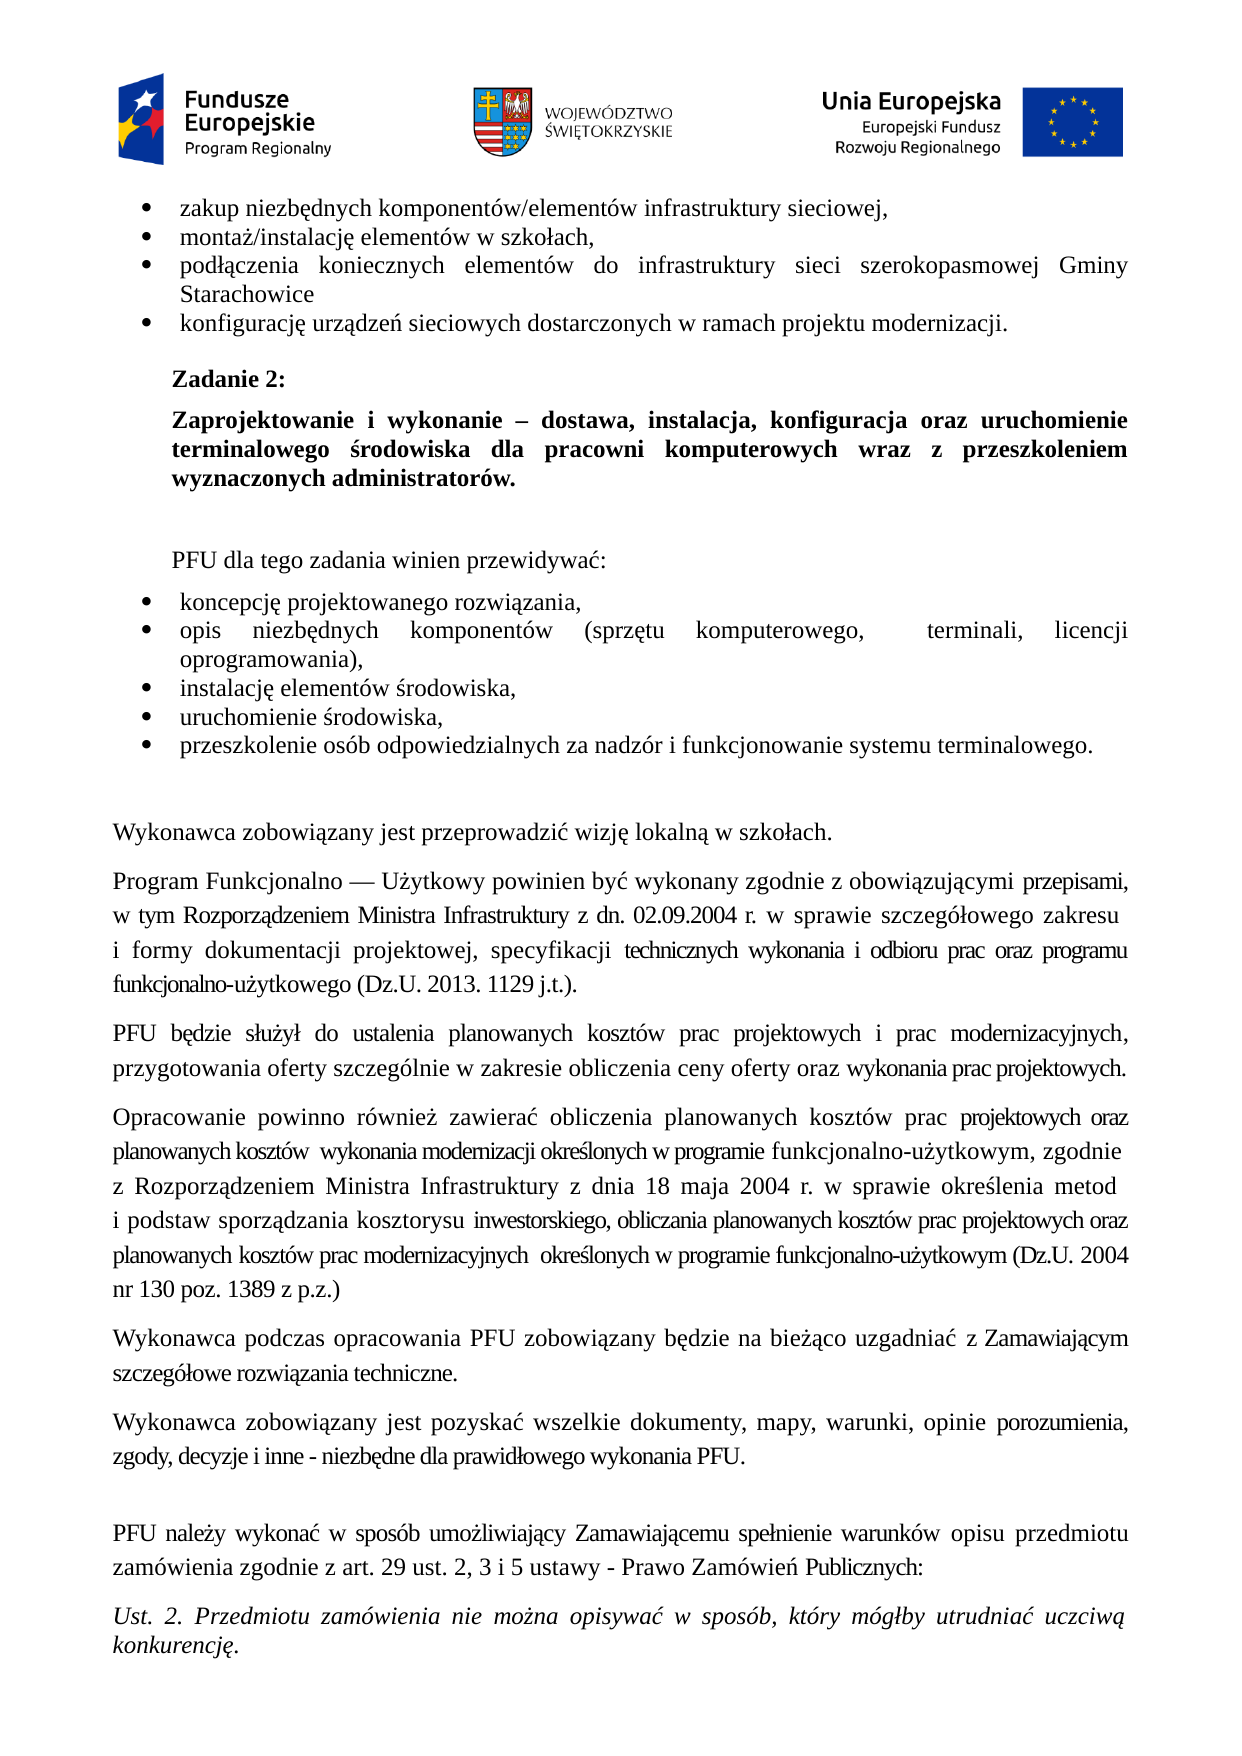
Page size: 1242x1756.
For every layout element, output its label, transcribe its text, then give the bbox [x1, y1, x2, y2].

list podłączenia koniecznych elementów do infrastruktury sieci szerokopasmowej Gminy Starachowice [142, 251, 1129, 308]
text PFU będzie służył do ustalenia planowanych kosztów prac projektowych i prac modernizacyjnych, przygotowania oferty szczególnie w zakresie obliczenia ceny oferty oraz wykonania prac projektowych. [112, 1018, 1129, 1081]
list Zaprojektowanie i wykonanie – dostawa, instalacja, konfiguracja oraz uruchomienie terminalowego środowiska dla pracowni komputerowych wraz z przeszkoleniem wyznaczonych administratorów. [171, 405, 1129, 492]
text Program Funkcjonalno — Użytkowy powinien być wykonany zgodnie z obowiązującymi przepisami, w tym Rozporządzeniem Ministra Infrastruktury z dn. 02.09.2004 r. w sprawie szczegółowego zakresu i formy dokumentacji projektowej, specyfikacji technicznych wykonania i odbioru prac oraz programu funkcjonalno-użytkowego (Dz.U. 2013. 1129 j.t.). [112, 866, 1129, 998]
text Wykonawca zobowiązany jest przeprowadzić wizję lokalną w szkołach. [112, 817, 1129, 845]
list opis niezbędnych komponentów (sprzętu komputerowego, terminali, licencji oprogramowania), [142, 615, 1129, 673]
text Wykonawca zobowiązany jest pozyskać wszelkie dokumenty, mapy, warunki, opinie porozumienia, zgody, decyzje i inne - niezbędne dla prawidłowego wykonania PFU. [112, 1407, 1129, 1470]
text Opracowanie powinno również zawierać obliczenia planowanych kosztów prac projektowych oraz planowanych kosztów wykonania modernizacji określonych w programie funkcjonalno-użytkowym, zgodnie z Rozporządzeniem Ministra Infrastruktury z dnia 18 maja 2004 r. w sprawie określenia metod i podstaw sporządzania kosztorysu inwestorskiego, obliczania planowanych kosztów prac projektowych oraz planowanych kosztów prac modernizacyjnych określonych w programie funkcjonalno-użytkowym (Dz.U. 2004 nr 130 poz. 1389 z p.z.) [112, 1102, 1129, 1303]
text PFU należy wykonać w sposób umożliwiający Zamawiającemu spełnienie warunków opisu przedmiotu zamówienia zgodnie z art. 29 ust. 2, 3 i 5 ustawy - Prawo Zamówień Publicznych: [112, 1518, 1129, 1581]
text Wykonawca podczas opracowania PFU zobowiązany będzie na bieżąco uzgadniać z Zamawiającym szczegółowe rozwiązania techniczne. [112, 1323, 1129, 1386]
list montaż/instalację elementów w szkołach, [142, 222, 1129, 251]
text Ust. 2. Przedmiotu zamówienia nie można opisywać w sposób, który mógłby utrudniać uczciwą konkurencję. [112, 1601, 1129, 1659]
list PFU dla tego zadania winien przewidywać: [171, 545, 1129, 574]
list uruchomienie środowiska, [142, 702, 1129, 730]
list Zadanie 2: [171, 364, 1129, 393]
list przeszkolenie osób odpowiedzialnych za nadzór i funkcjonowanie systemu terminalowego. [142, 730, 1129, 759]
list instalację elementów środowiska, [142, 673, 1129, 702]
list koncepcję projektowanego rozwiązania, [142, 587, 1129, 615]
list zakup niezbędnych komponentów/elementów infrastruktury sieciowej, [142, 193, 1129, 222]
list konfigurację urządzeń sieciowych dostarczonych w ramach projektu modernizacji. [142, 308, 1129, 337]
